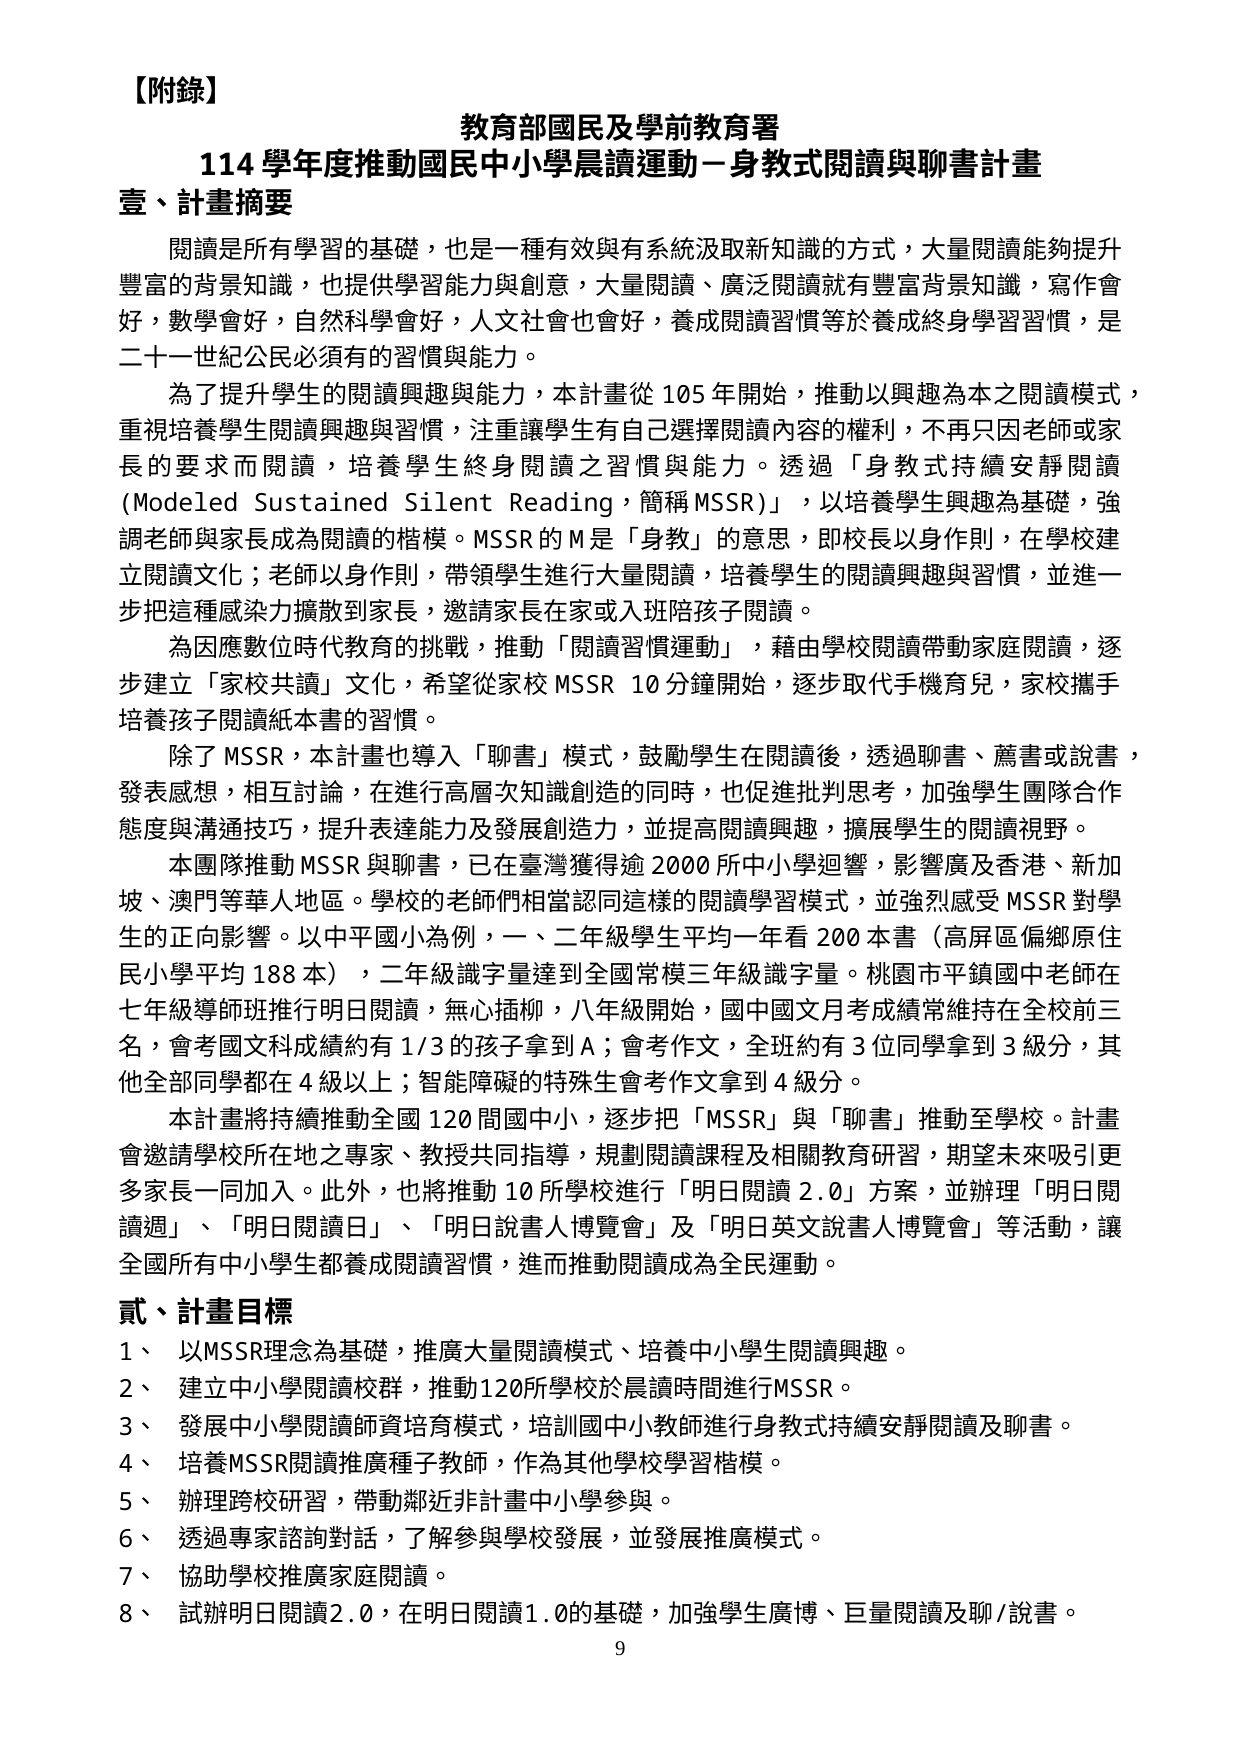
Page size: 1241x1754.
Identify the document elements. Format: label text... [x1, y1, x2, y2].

text 114學年度推動國民中小學晨讀運動－身教式閱讀與聊書計畫 [118, 146, 1122, 183]
list 建立中小學閱讀校群，推動120所學校於晨讀時間進行MSSR。 [118, 1368, 1122, 1405]
text 除了MSSR，本計畫也導入「聊書」模式，鼓勵學生在閱讀後，透過聊書、薦書或說書，發表感想，相互討論，在進行高層次知識創造的同時，也促進批判思考，加強學生團隊合作態度與溝通技巧，提升表達能力及發展創造力，並提高閱讀興趣，擴展學生的閱讀視野。 [118, 737, 1122, 845]
list 協助學校推廣家庭閱讀。 [118, 1555, 1122, 1593]
list 透過專家諮詢對話，了解參與學校發展，並發展推廣模式。 [118, 1518, 1122, 1555]
text 【附錄】 [118, 75, 1122, 108]
list 辦理跨校研習，帶動鄰近非計畫中小學參與。 [118, 1480, 1122, 1518]
text 教育部國民及學前教育署 [118, 108, 1122, 146]
text 貳、計畫目標 [118, 1293, 1122, 1330]
text 閱讀是所有學習的基礎，也是一種有效與有系統汲取新知識的方式，大量閱讀能夠提升豐富的背景知識，也提供學習能力與創意，大量閱讀、廣泛閱讀就有豐富背景知讖，寫作會好，數學會好，自然科學會好，人文社會也會好，養成閱讀習慣等於養成終身學習習慣，是二十一世紀公民必須有的習慣與能力。 [118, 229, 1122, 374]
list 發展中小學閱讀師資培育模式，培訓國中小教師進行身教式持續安靜閱讀及聊書。 [118, 1405, 1122, 1443]
text 為了提升學生的閱讀興趣與能力，本計畫從105年開始，推動以興趣為本之閱讀模式，重視培養學生閱讀興趣與習慣，注重讓學生有自己選擇閱讀內容的權利，不再只因老師或家長的要求而閱讀，培養學生終身閱讀之習慣與能力。透過「身教式持續安靜閱讀 (Modeled Sustained Silent Reading，簡稱MSSR)」，以培養學生興趣為基礎，強調老師與家長成為閱讀的楷模。MSSR的M是「身教」的意思，即校長以身作則，在學校建立閱讀文化；老師以身作則，帶領學生進行大量閱讀，培養學生的閱讀興趣與習慣，並進一步把這種感染力擴散到家長，邀請家長在家或入班陪孩子閱讀。 [118, 374, 1122, 628]
list 試辦明日閱讀2.0，在明日閱讀1.0的基礎，加強學生廣博、巨量閱讀及聊/說書。 [118, 1593, 1122, 1630]
text 為因應數位時代教育的挑戰，推動「閱讀習慣運動」，藉由學校閱讀帶動家庭閱讀，逐步建立「家校共讀」文化，希望從家校MSSR 10分鐘開始，逐步取代手機育兒，家校攜手培養孩子閱讀紙本書的習慣。 [118, 628, 1122, 737]
text 本計畫將持續推動全國120間國中小，逐步把「MSSR」與「聊書」推動至學校。計畫會邀請學校所在地之專家、教授共同指導，規劃閱讀課程及相關教育研習，期望未來吸引更多家長一同加入。此外，也將推動10所學校進行「明日閱讀2.0」方案，並辦理「明日閱讀週」、「明日閱讀日」、「明日說書人博覽會」及「明日英文說書人博覽會」等活動，讓全國所有中小學生都養成閱讀習慣，進而推動閱讀成為全民運動。 [118, 1099, 1122, 1280]
list 培養MSSR閱讀推廣種子教師，作為其他學校學習楷模。 [118, 1443, 1122, 1480]
text 本團隊推動MSSR與聊書，已在臺灣獲得逾2000所中小學迴響，影響廣及香港、新加坡、澳門等華人地區。學校的老師們相當認同這樣的閱讀學習模式，並強烈感受MSSR對學生的正向影響。以中平國小為例，一、二年級學生平均一年看200本書（高屏區偏鄉原住民小學平均188本），二年級識字量達到全國常模三年級識字量。桃園市平鎮國中老師在七年級導師班推行明日閱讀，無心插柳，八年級開始，國中國文月考成績常維持在全校前三名，會考國文科成績約有1/3的孩子拿到A；會考作文，全班約有3位同學拿到3級分，其他全部同學都在4級以上；智能障礙的特殊生會考作文拿到4級分。 [118, 845, 1122, 1099]
list 以MSSR理念為基礎，推廣大量閱讀模式、培養中小學生閱讀興趣。 [118, 1330, 1122, 1368]
subtitle 壹、計畫摘要 [118, 183, 1122, 221]
